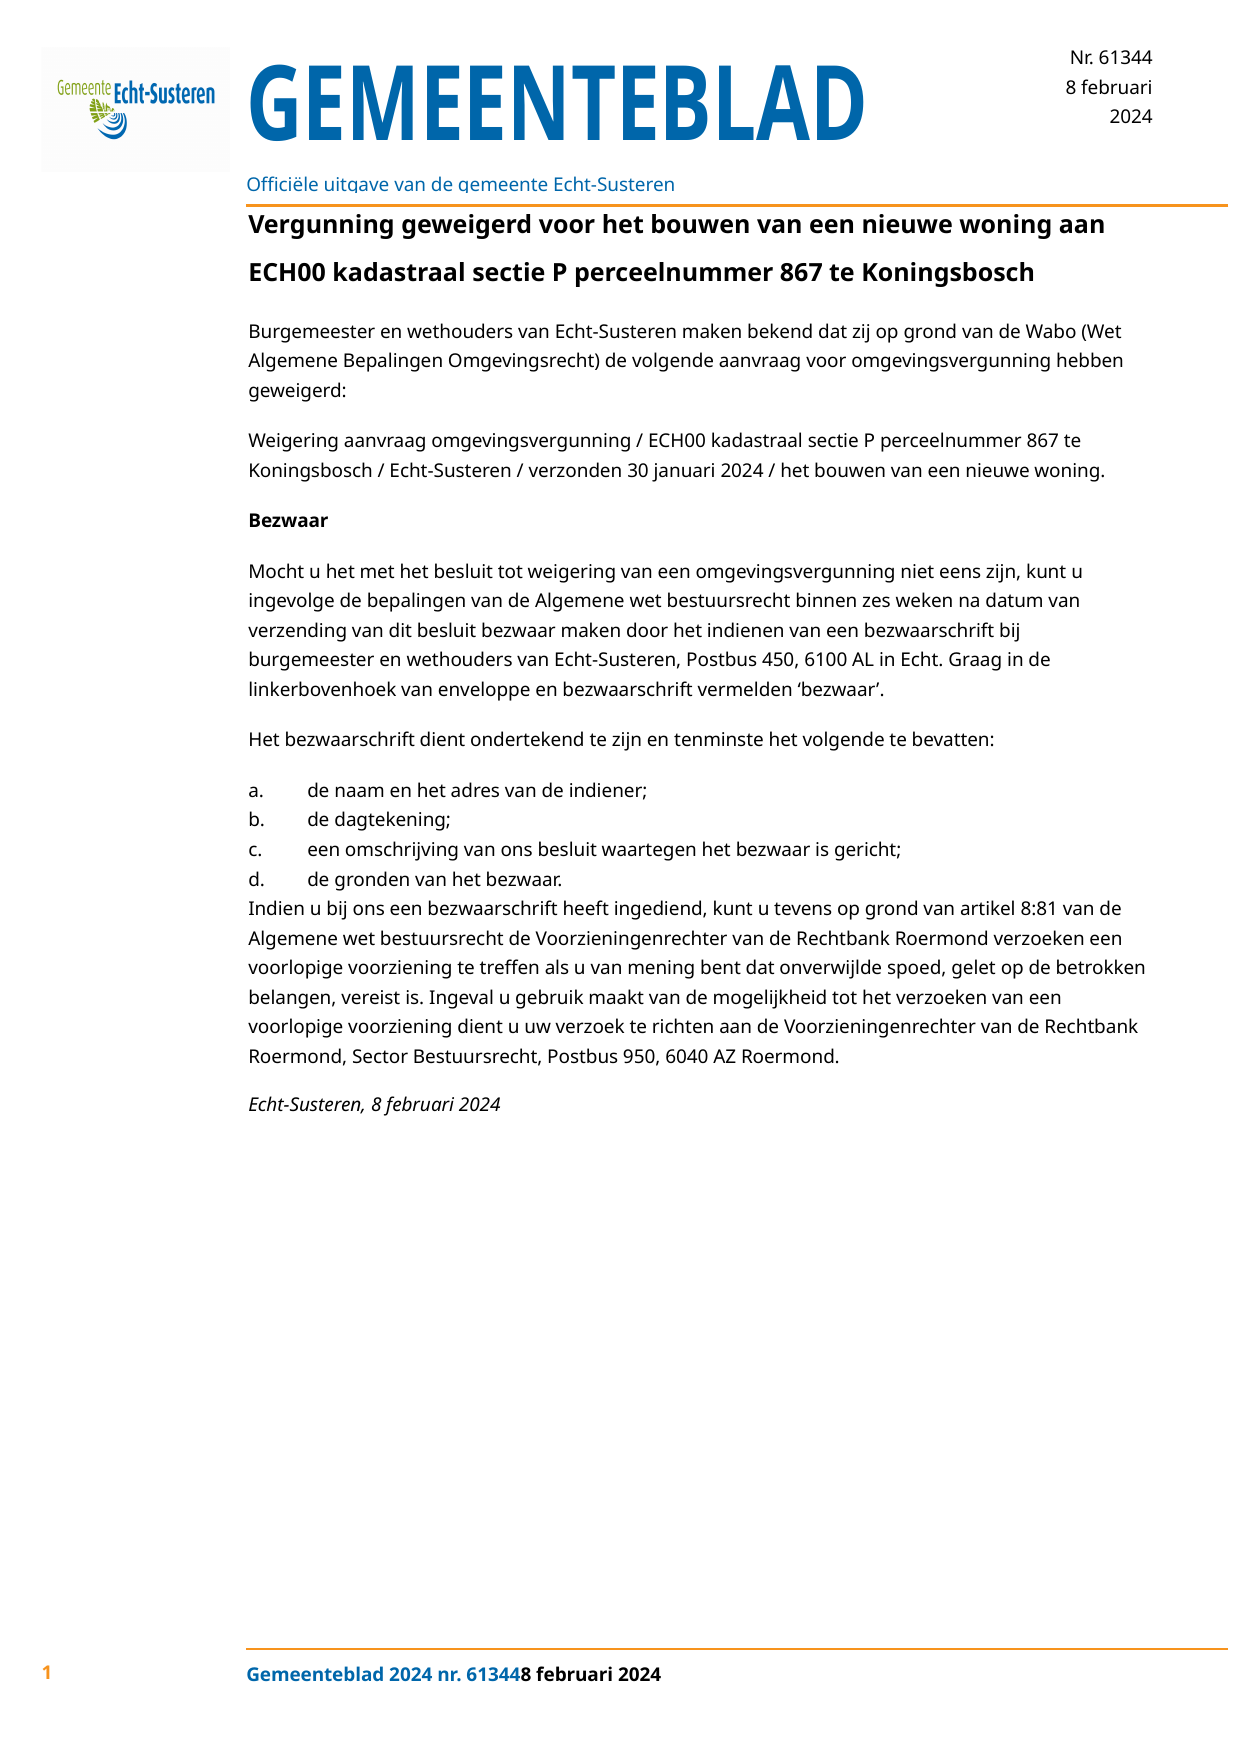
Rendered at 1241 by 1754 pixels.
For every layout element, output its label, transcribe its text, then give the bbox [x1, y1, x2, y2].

text Mocht u het met het besluit tot weigering van een omgevingsvergunning niet eens zijn, kunt u ingevolge de bepalingen van de Algemene wet bestuursrecht binnen zes weken na datum van verzending van dit besluit bezwaar maken door het indienen van een bezwaarschrift bij burgemeester en wethouders van Echt-Susteren, Postbus 450, 6100 AL in Echt. Graag in de linkerbovenhoek van enveloppe en bezwaarschrift vermelden ‘bezwaar’. [248, 558, 1152, 702]
text Burgemeester en wethouders van Echt-Susteren maken bekend dat zij op grond van de Wabo (Wet Algemene Bepalingen Omgevingsrecht) de volgende aanvraag voor omgevingsvergunning hebben geweigerd: [248, 318, 1152, 403]
list een omschrijving van ons besluit waartegen het bezwaar is gericht; [248, 836, 1152, 862]
text Het bezwaarschrift dient ondertekend te zijn en tenminste het volgende te bevatten: [248, 727, 1152, 752]
picture [41, 47, 231, 172]
text Indien u bij ons een bezwaarschrift heeft ingediend, kunt u tevens op grond van artikel 8:81 van de Algemene wet bestuursrecht de Voorzieningenrechter van de Rechtbank Roermond verzoeken een voorlopige voorziening te treffen als u van mening bent dat onverwijlde spoed, gelet op de betrokken belangen, vereist is. Ingeval u gebruik maakt van de mogelijkheid tot het verzoeken van een voorlopige voorziening dient u uw verzoek te richten aan de Voorzieningenrechter van de Rechtbank Roermond, Sector Bestuursrecht, Postbus 950, 6040 AZ Roermond. [248, 895, 1152, 1069]
text Vergunning geweigerd voor het bouwen van een nieuwe woning aan ECH00 kadastraal sectie P perceelnummer 867 te Koningsbosch [248, 207, 1152, 288]
text Echt-Susteren, 8 februari 2024 [248, 1091, 1152, 1117]
text Bezwaar [248, 507, 1152, 533]
text Weigering aanvraag omgevingsvergunning / ECH00 kadastraal sectie P perceelnummer 867 te Koningsbosch / Echt-Susteren / verzonden 30 januari 2024 / het bouwen van een nieuwe woning. [248, 427, 1152, 483]
list de gronden van het bezwaar. [248, 866, 1152, 892]
list de dagtekening; [248, 807, 1152, 832]
list de naam en het adres van de indiener; [248, 777, 1152, 803]
